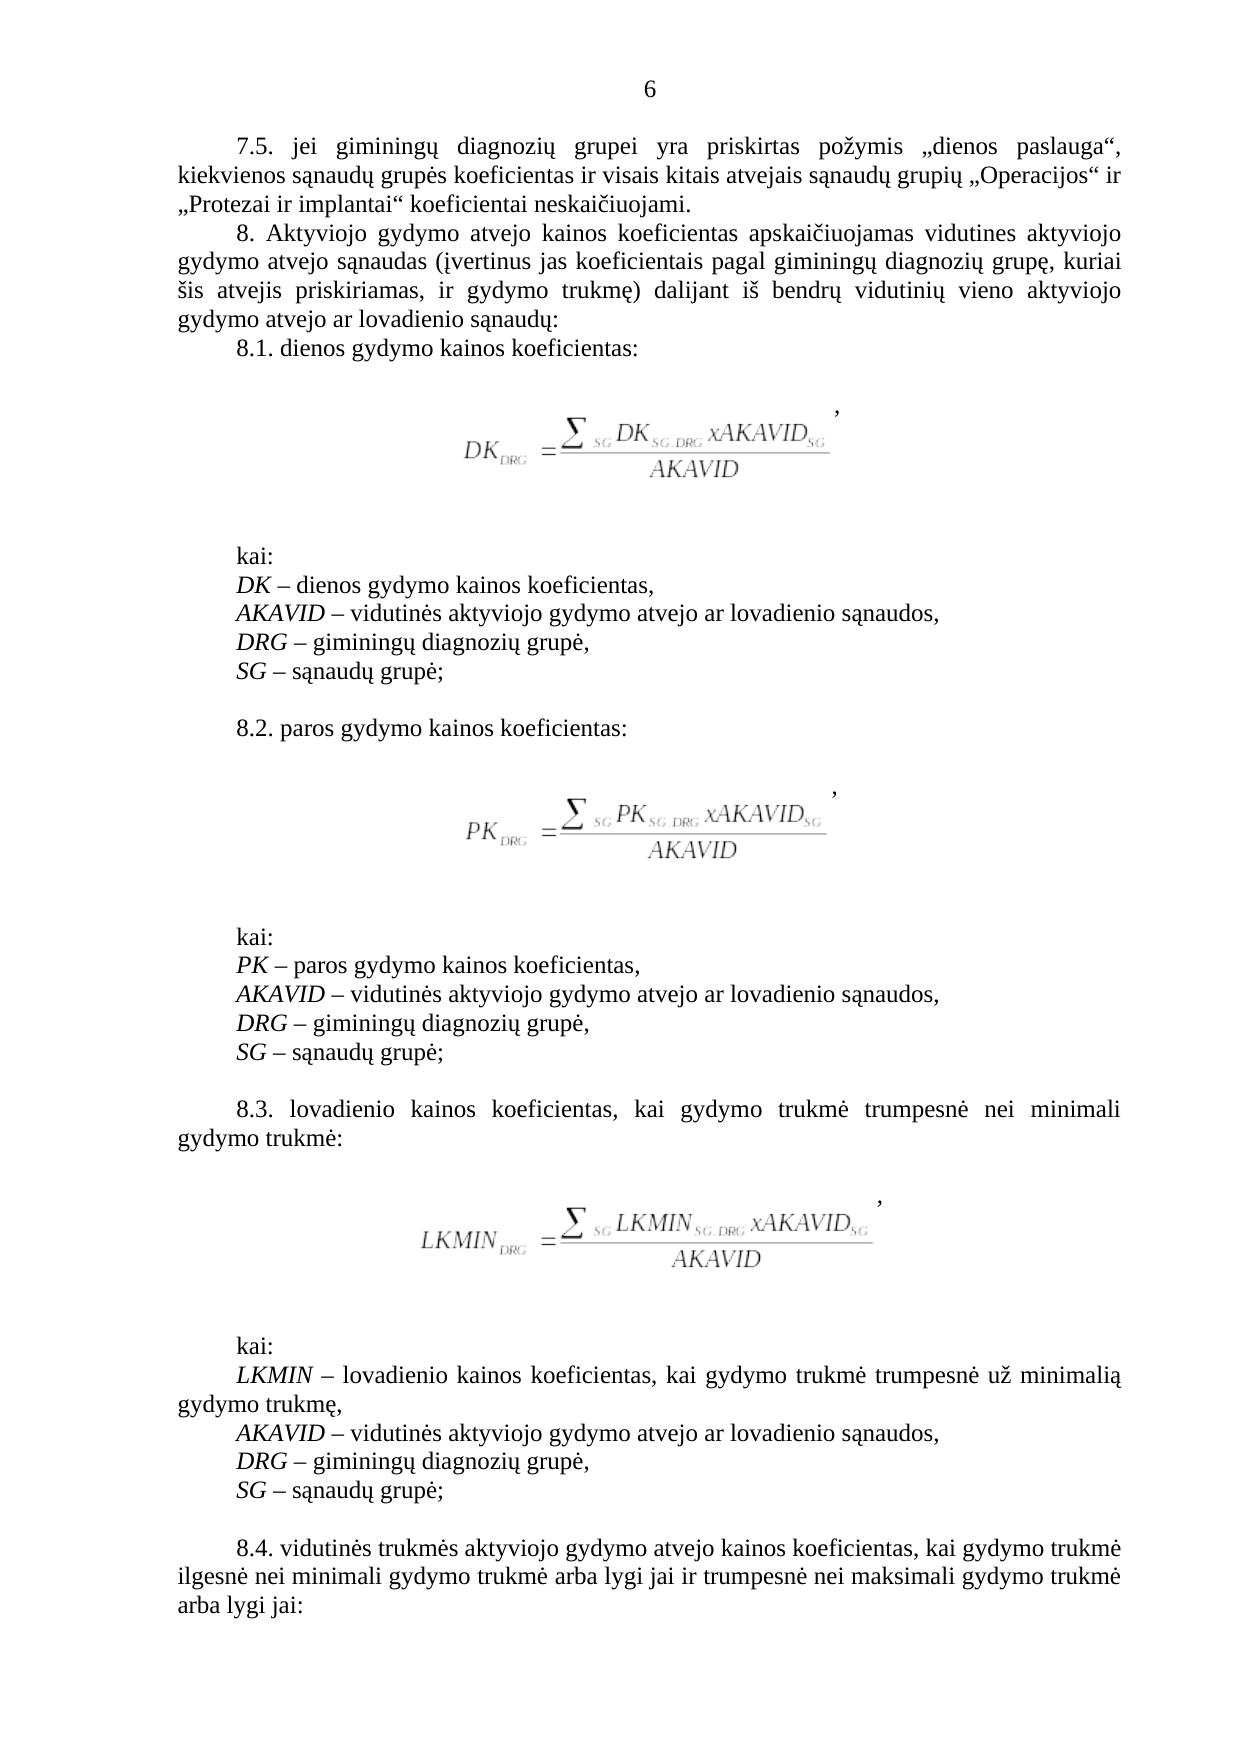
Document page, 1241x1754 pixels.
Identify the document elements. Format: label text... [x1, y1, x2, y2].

text kai: [177, 1331, 1122, 1360]
text , [177, 771, 1122, 864]
text 8. Aktyviojo gydymo atvejo kainos koeficientas apskaičiuojamas vidutines aktyviojo gydymo atvejo sąnaudas (įvertinus jas koeficientais pagal giminingų diagnozių grupę, kuriai šis atvejis priskiriamas, ir gydymo trukmę) dalijant iš bendrų vidutinių vieno aktyviojo gydymo atvejo ar lovadienio sąnaudų: [177, 218, 1122, 333]
text DRG – giminingų diagnozių grupė, [177, 1008, 1122, 1037]
text 8.1. dienos gydymo kainos koeficientas: [177, 333, 1122, 361]
text AKAVID – vidutinės aktyviojo gydymo atvejo ar lovadienio sąnaudos, [177, 979, 1122, 1008]
text , [177, 390, 1122, 483]
text 8.4. vidutinės trukmės aktyviojo gydymo atvejo kainos koeficientas, kai gydymo trukmė ilgesnė nei minimali gydymo trukmė arba lygi jai ir trumpesnė nei maksimali gydymo trukmė arba lygi jai: [177, 1533, 1122, 1619]
text LKMIN – lovadienio kainos koeficientas, kai gydymo trukmė trumpesnė už minimalią gydymo trukmę, [177, 1360, 1122, 1418]
text SG – sąnaudų grupė; [177, 1475, 1122, 1504]
text PK – paros gydymo kainos koeficientas, [177, 951, 1122, 979]
text AKAVID – vidutinės aktyviojo gydymo atvejo ar lovadienio sąnaudos, [177, 598, 1122, 627]
text SG – sąnaudų grupė; [177, 656, 1122, 685]
text AKAVID – vidutinės aktyviojo gydymo atvejo ar lovadienio sąnaudos, [177, 1418, 1122, 1446]
text DRG – giminingų diagnozių grupė, [177, 627, 1122, 656]
text 8.2. paros gydymo kainos koeficientas: [177, 713, 1122, 742]
text 7.5. jei giminingų diagnozių grupei yra priskirtas požymis „dienos paslauga“, kiekvienos sąnaudų grupės koeficientas ir visais kitais atvejais sąnaudų grupių „Operacijos“ ir „Protezai ir implantai“ koeficientai neskaičiuojami. [177, 131, 1122, 218]
text SG – sąnaudų grupė; [177, 1037, 1122, 1066]
text kai: [177, 922, 1122, 951]
text , [177, 1181, 1122, 1274]
text 8.3. lovadienio kainos koeficientas, kai gydymo trukmė trumpesnė nei minimali gydymo trukmė: [177, 1094, 1122, 1152]
text DRG – giminingų diagnozių grupė, [177, 1446, 1122, 1475]
text DK – dienos gydymo kainos koeficientas, [177, 570, 1122, 598]
text kai: [177, 541, 1122, 570]
